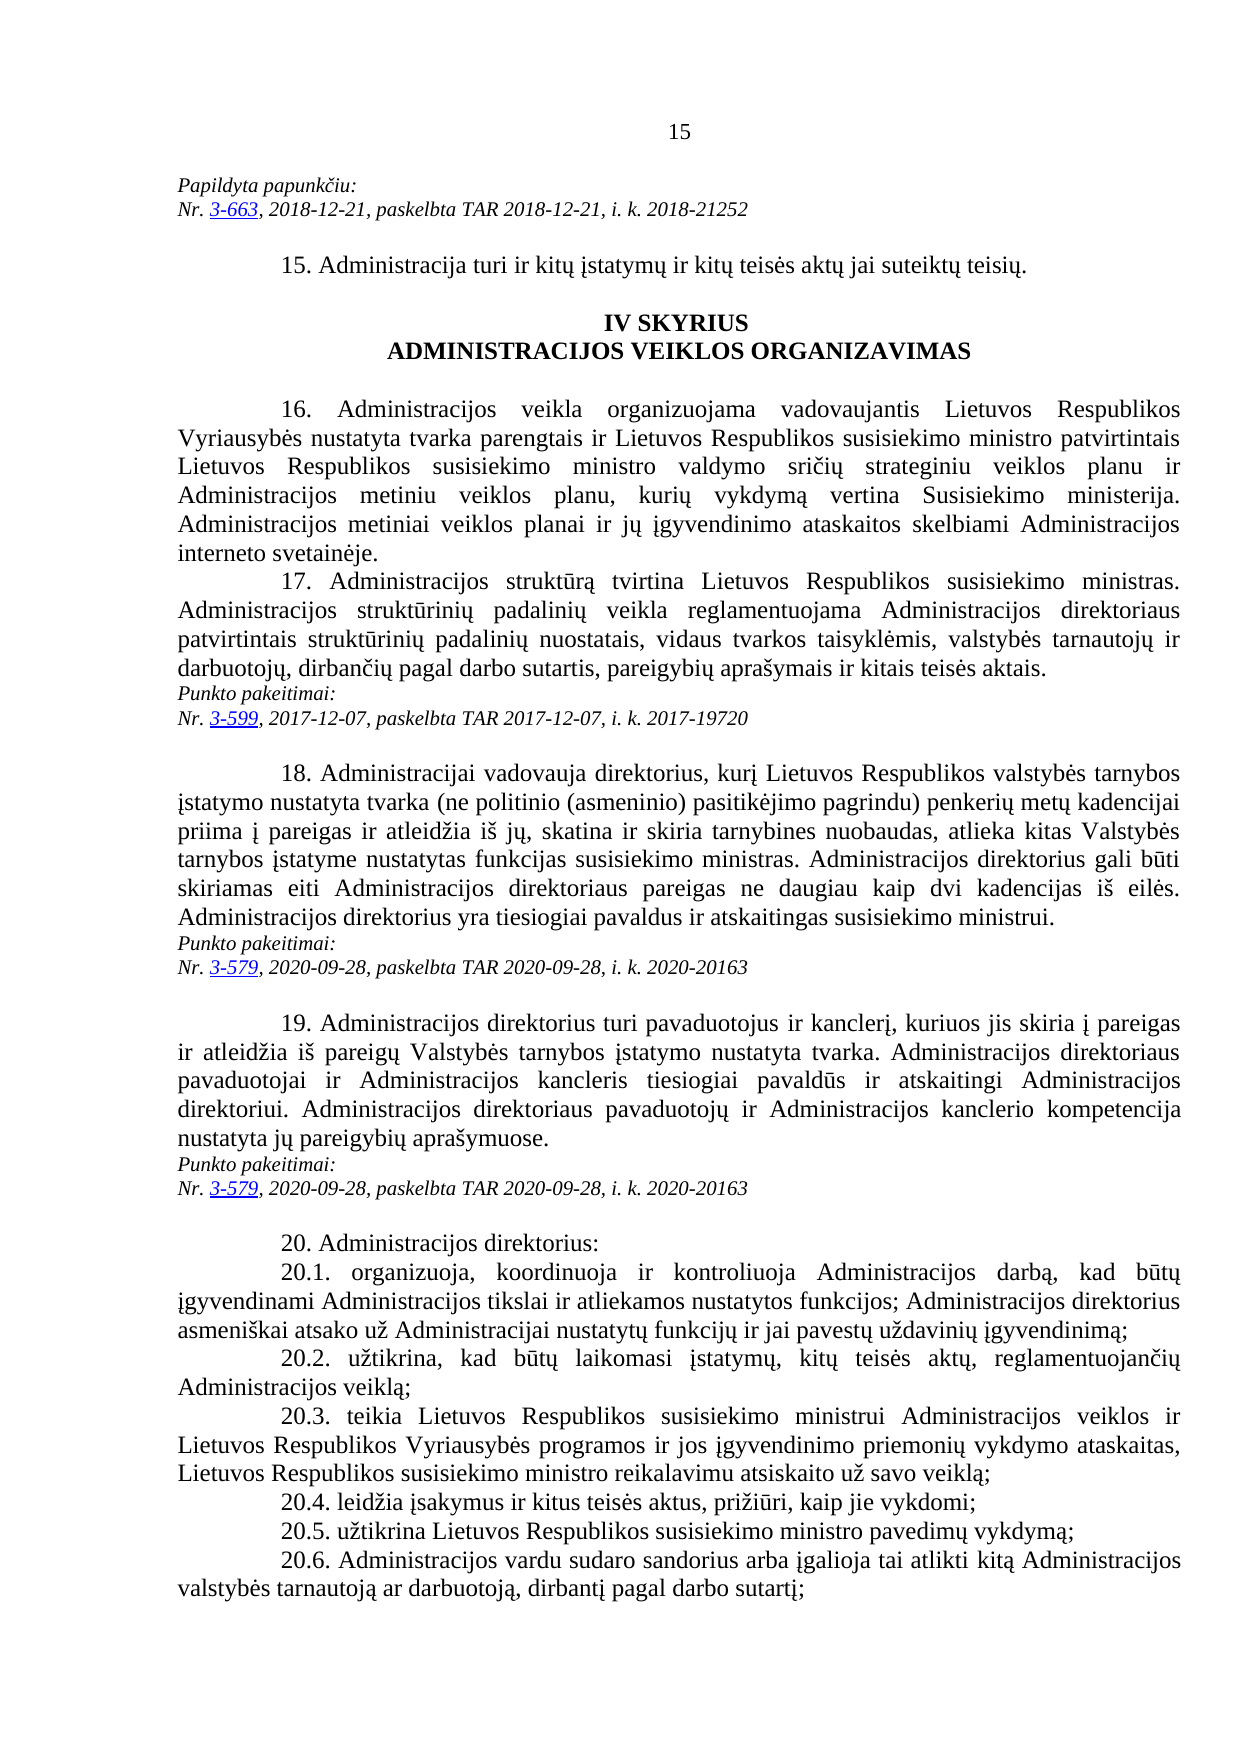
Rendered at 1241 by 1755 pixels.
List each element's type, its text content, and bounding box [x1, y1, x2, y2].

text 15. Administracija turi ir kitų įstatymų ir kitų teisės aktų jai suteiktų teisių. [177, 250, 1181, 279]
text Punkto pakeitimai: [177, 931, 1181, 955]
text 20.3. teikia Lietuvos Respublikos susisiekimo ministrui Administracijos veiklos ir Lietuvos Respublikos Vyriausybės programos ir jos įgyvendinimo priemonių vykdymo ataskaitas, Lietuvos Respublikos susisiekimo ministro reikalavimu atsiskaito už savo veiklą; [177, 1401, 1181, 1487]
text IV SKYRIUS [177, 308, 1181, 336]
text Nr. 3-579, 2020-09-28, paskelbta TAR 2020-09-28, i. k. 2020-20163 [177, 955, 1181, 979]
text Nr. 3-599, 2017-12-07, paskelbta TAR 2017-12-07, i. k. 2017-19720 [177, 705, 1181, 729]
text 19. Administracijos direktorius turi pavaduotojus ir kanclerį, kuriuos jis skiria į pareigas ir atleidžia iš pareigų Valstybės tarnybos įstatymo nustatyta tvarka. Administracijos direktoriaus pavaduotojai ir Administracijos kancleris tiesiogiai pavaldūs ir atskaitingi Administracijos direktoriui. Administracijos direktoriaus pavaduotojų ir Administracijos kanclerio kompetencija nustatyta jų pareigybių aprašymuose. [177, 1008, 1181, 1152]
text 20.4. leidžia įsakymus ir kitus teisės aktus, prižiūri, kaip jie vykdomi; [177, 1487, 1181, 1516]
text Punkto pakeitimai: [177, 1152, 1181, 1176]
text Punkto pakeitimai: [177, 681, 1181, 705]
text 17. Administracijos struktūrą tvirtina Lietuvos Respublikos susisiekimo ministras. Administracijos struktūrinių padalinių veikla reglamentuojama Administracijos direktoriaus patvirtintais struktūrinių padalinių nuostatais, vidaus tvarkos taisyklėmis, valstybės tarnautojų ir darbuotojų, dirbančių pagal darbo sutartis, pareigybių aprašymais ir kitais teisės aktais. [177, 566, 1181, 681]
text ADMINISTRACIJOS VEIKLOS ORGANIZAVIMAS [177, 336, 1181, 365]
text 20.1. organizuoja, koordinuoja ir kontroliuoja Administracijos darbą, kad būtų įgyvendinami Administracijos tikslai ir atliekamos nustatytos funkcijos; Administracijos direktorius asmeniškai atsako už Administracijai nustatytų funkcijų ir jai pavestų uždavinių įgyvendinimą; [177, 1257, 1181, 1343]
text 16. Administracijos veikla organizuojama vadovaujantis Lietuvos Respublikos Vyriausybės nustatyta tvarka parengtais ir Lietuvos Respublikos susisiekimo ministro patvirtintais Lietuvos Respublikos susisiekimo ministro valdymo sričių strateginiu veiklos planu ir Administracijos metiniu veiklos planu, kurių vykdymą vertina Susisiekimo ministerija. Administracijos metiniai veiklos planai ir jų įgyvendinimo ataskaitos skelbiami Administracijos interneto svetainėje. [177, 394, 1181, 566]
text 20. Administracijos direktorius: [177, 1228, 1181, 1257]
text 20.5. užtikrina Lietuvos Respublikos susisiekimo ministro pavedimų vykdymą; [177, 1516, 1181, 1545]
text 20.6. Administracijos vardu sudaro sandorius arba įgalioja tai atlikti kitą Administracijos valstybės tarnautoją ar darbuotoją, dirbantį pagal darbo sutartį; [177, 1545, 1181, 1602]
text 18. Administracijai vadovauja direktorius, kurį Lietuvos Respublikos valstybės tarnybos įstatymo nustatyta tvarka (ne politinio (asmeninio) pasitikėjimo pagrindu) penkerių metų kadencijai priima į pareigas ir atleidžia iš jų, skatina ir skiria tarnybines nuobaudas, atlieka kitas Valstybės tarnybos įstatyme nustatytas funkcijas susisiekimo ministras. Administracijos direktorius gali būti skiriamas eiti Administracijos direktoriaus pareigas ne daugiau kaip dvi kadencijas iš eilės. Administracijos direktorius yra tiesiogiai pavaldus ir atskaitingas susisiekimo ministrui. [177, 758, 1181, 931]
text Nr. 3-579, 2020-09-28, paskelbta TAR 2020-09-28, i. k. 2020-20163 [177, 1176, 1181, 1200]
text 20.2. užtikrina, kad būtų laikomasi įstatymų, kitų teisės aktų, reglamentuojančių Administracijos veiklą; [177, 1343, 1181, 1401]
text Nr. 3-663, 2018-12-21, paskelbta TAR 2018-12-21, i. k. 2018-21252 [177, 197, 1181, 221]
text Papildyta papunkčiu: [177, 173, 1181, 197]
